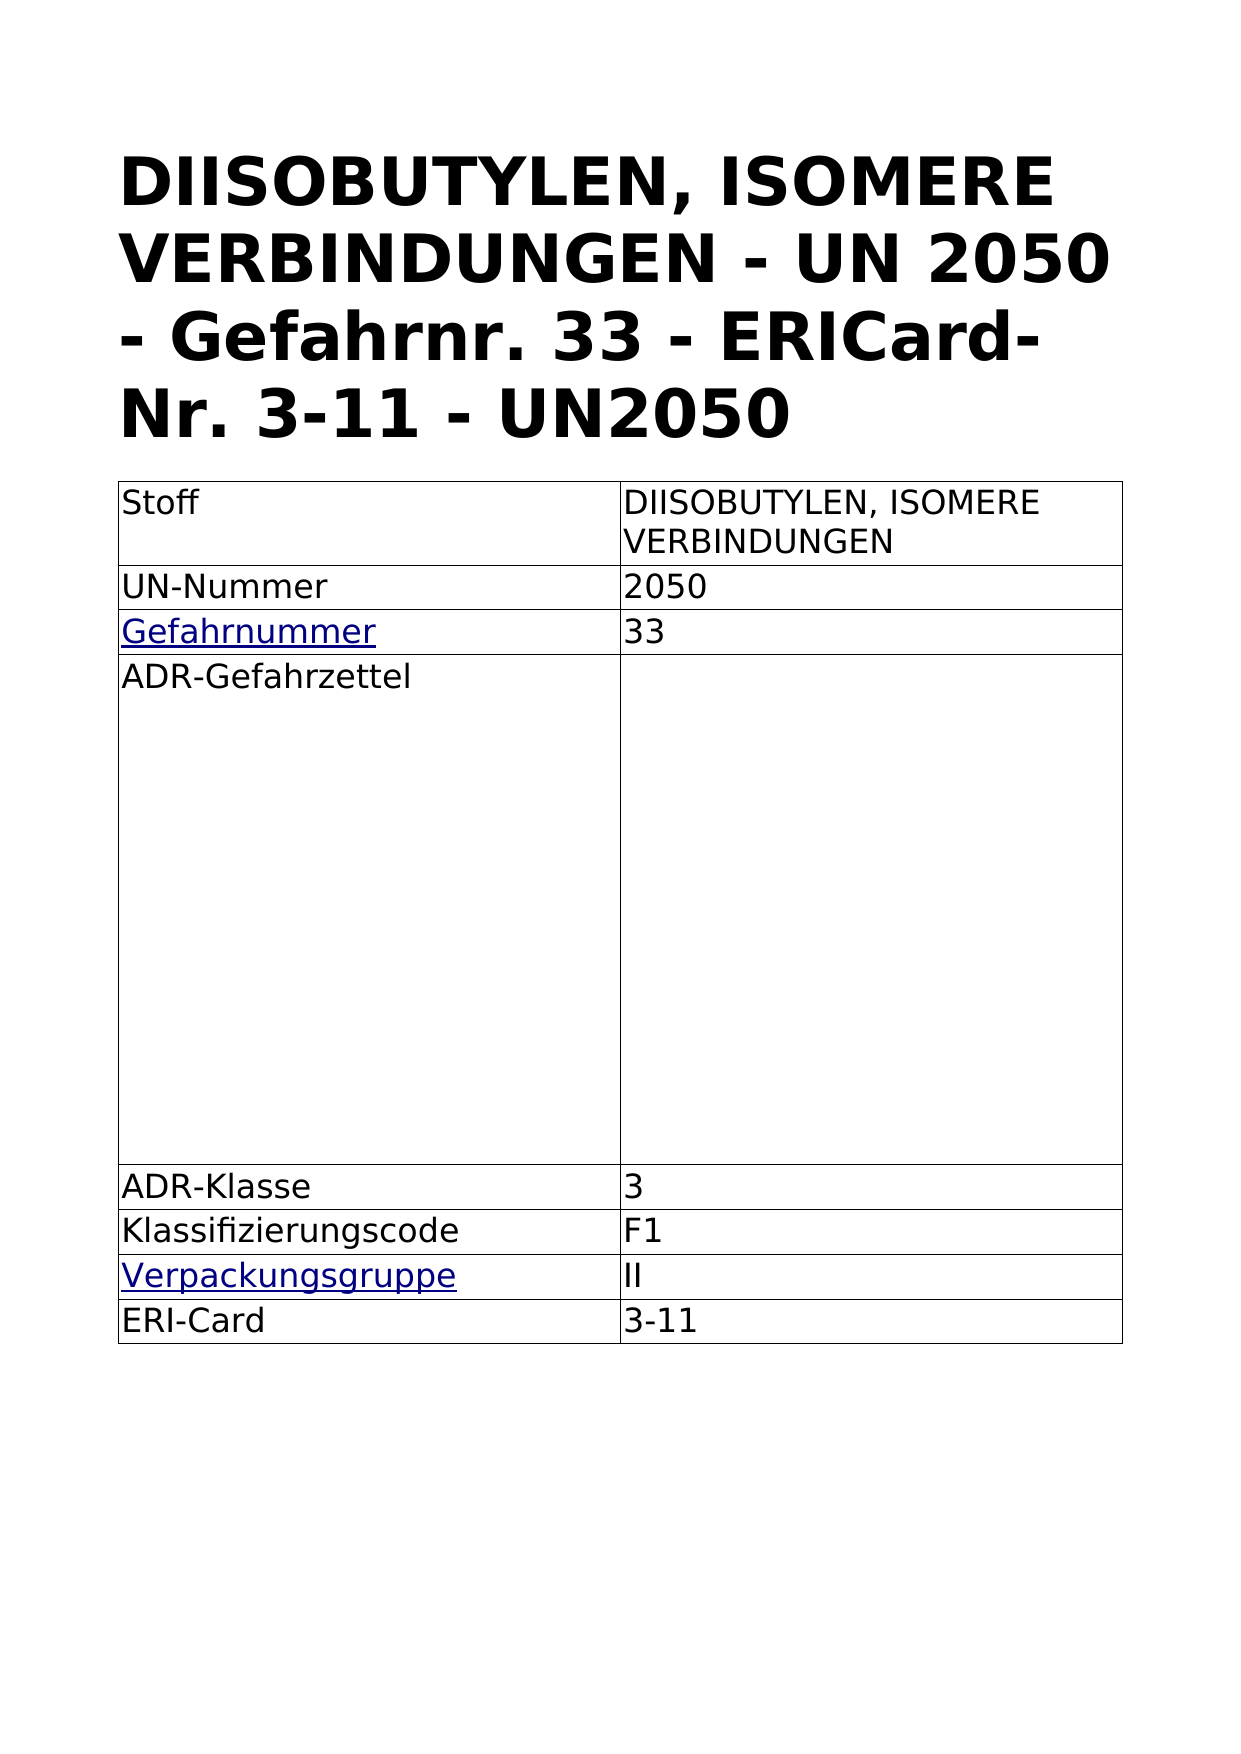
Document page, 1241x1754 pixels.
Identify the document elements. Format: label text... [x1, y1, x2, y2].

table_cell 33 [621, 610, 1122, 654]
table_cell 3-11 [621, 1300, 1122, 1343]
table_cell II [621, 1255, 1122, 1298]
table_cell Klassifizierungscode [119, 1210, 620, 1254]
table_cell ADR-Gefahrzettel [119, 655, 620, 1164]
table_cell 2050 [621, 566, 1122, 609]
table_cell UN-Nummer [119, 566, 620, 609]
table_cell F1 [621, 1210, 1122, 1254]
table_cell ERI-Card [119, 1300, 620, 1343]
table_cell Verpackungsgruppe [119, 1255, 620, 1298]
table_cell ADR-Klasse [119, 1165, 620, 1209]
table_cell [621, 655, 1122, 1164]
table_header DIISOBUTYLEN, ISOMERE VERBINDUNGEN [621, 482, 1122, 564]
table_cell Gefahrnummer [119, 610, 620, 654]
table_cell 3 [621, 1165, 1122, 1209]
table_header Stoff [119, 482, 620, 564]
subtitle DIISOBUTYLEN, ISOMERE VERBINDUNGEN - UN 2050 - Gefahrnr. 33 - ERICard-Nr. 3-11 - UN2050 [118, 143, 1122, 453]
